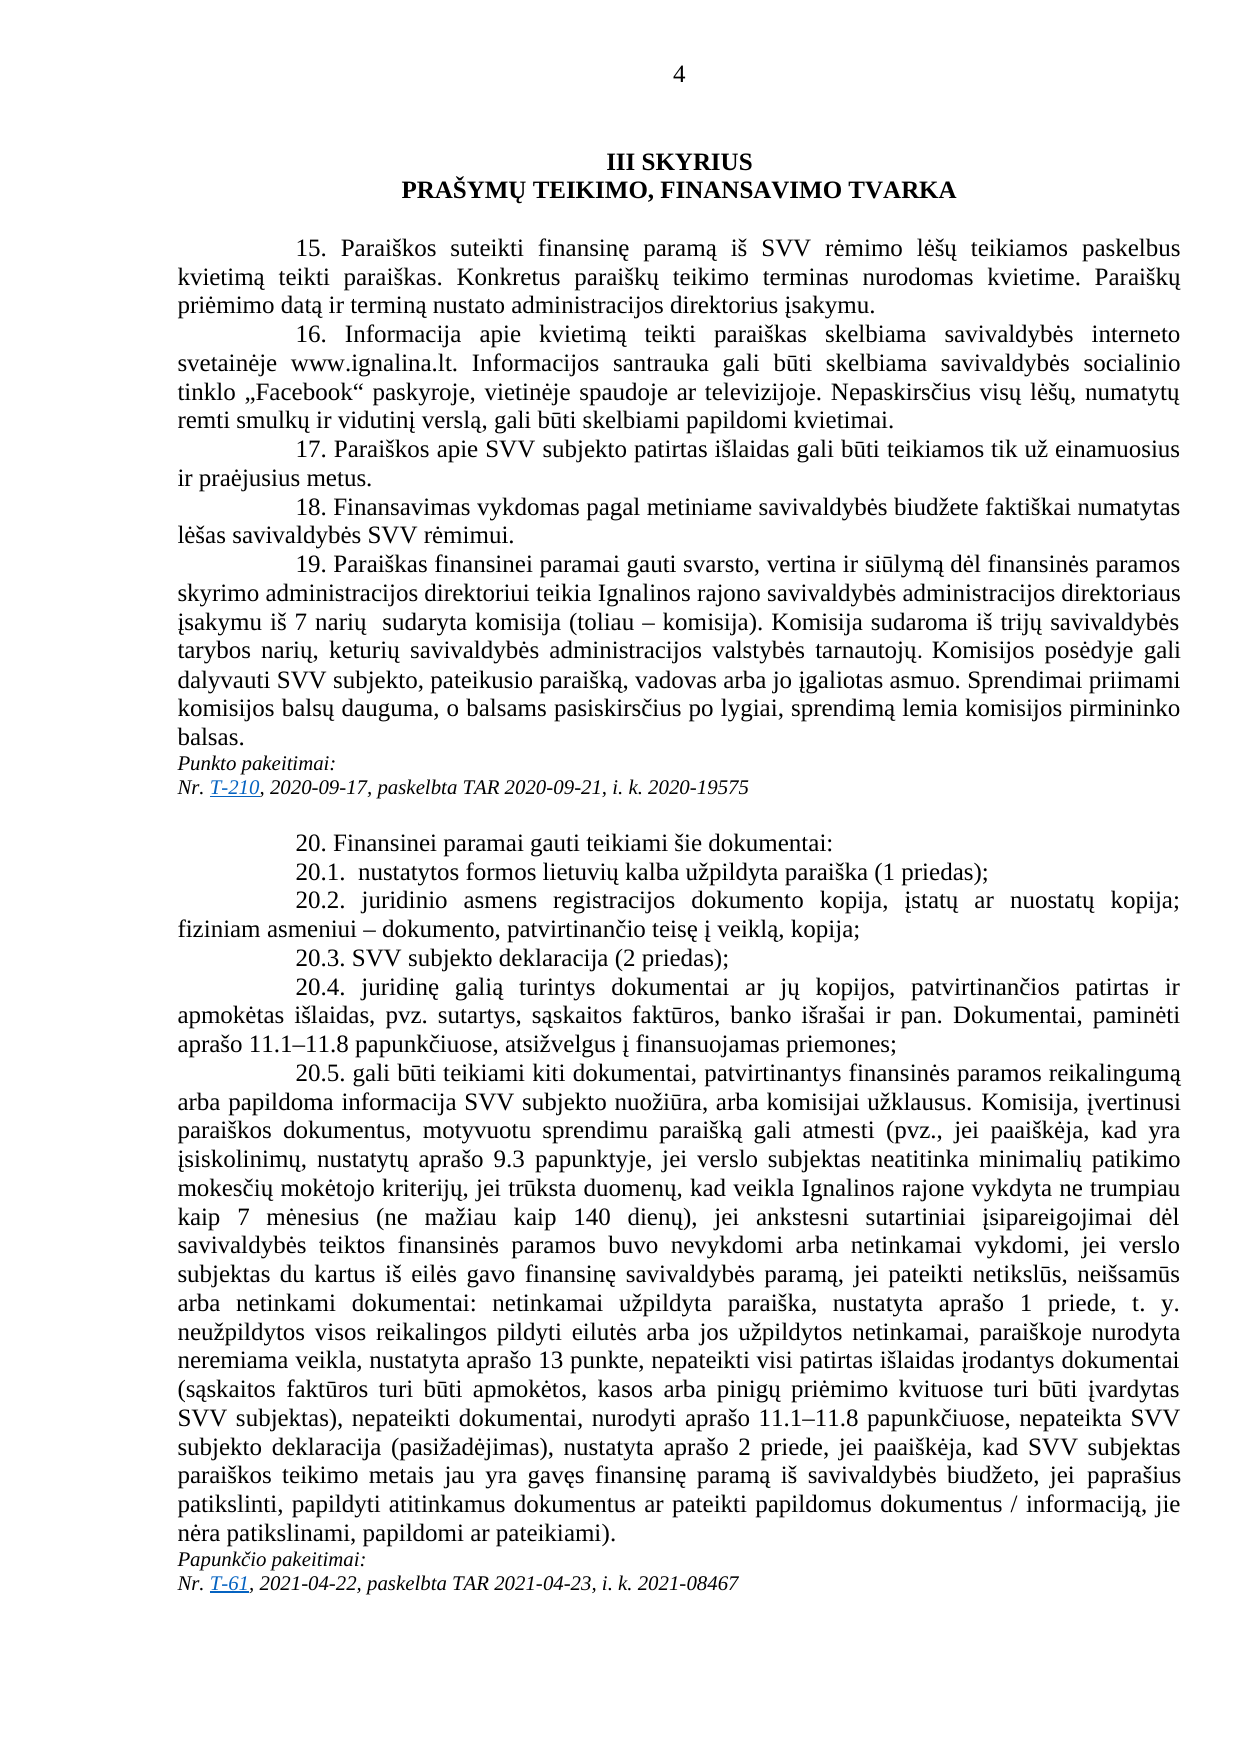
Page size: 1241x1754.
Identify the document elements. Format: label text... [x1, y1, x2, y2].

text 20.5. gali būti teikiami kiti dokumentai, patvirtinantys finansinės paramos reikalingumą arba papildoma informacija SVV subjekto nuožiūra, arba komisijai užklausus. Komisija, įvertinusi paraiškos dokumentus, motyvuotu sprendimu paraišką gali atmesti (pvz., jei paaiškėja, kad yra įsiskolinimų, nustatytų aprašo 9.3 papunktyje, jei verslo subjektas neatitinka minimalių patikimo mokesčių mokėtojo kriterijų, jei trūksta duomenų, kad veikla Ignalinos rajone vykdyta ne trumpiau kaip 7 mėnesius (ne mažiau kaip 140 dienų), jei ankstesni sutartiniai įsipareigojimai dėl savivaldybės teiktos finansinės paramos buvo nevykdomi arba netinkamai vykdomi, jei verslo subjektas du kartus iš eilės gavo finansinę savivaldybės paramą, jei pateikti netikslūs, neišsamūs arba netinkami dokumentai: netinkamai užpildyta paraiška, nustatyta aprašo 1 priede, t. y. neužpildytos visos reikalingos pildyti eilutės arba jos užpildytos netinkamai, paraiškoje nurodyta neremiama veikla, nustatyta aprašo 13 punkte, nepateikti visi patirtas išlaidas įrodantys dokumentai (sąskaitos faktūros turi būti apmokėtos, kasos arba pinigų priėmimo kvituose turi būti įvardytas SVV subjektas), nepateikti dokumentai, nurodyti aprašo 11.1–11.8 papunkčiuose, nepateikta SVV subjekto deklaracija (pasižadėjimas), nustatyta aprašo 2 priede, jei paaiškėja, kad SVV subjektas paraiškos teikimo metais jau yra gavęs finansinę paramą iš savivaldybės biudžeto, jei paprašius patikslinti, papildyti atitinkamus dokumentus ar pateikti papildomus dokumentus / informaciją, jie nėra patikslinami, papildomi ar pateikiami). [177, 1058, 1181, 1547]
text 16. Informacija apie kvietimą teikti paraiškas skelbiama savivaldybės interneto svetainėje www.ignalina.lt. Informacijos santrauka gali būti skelbiama savivaldybės socialinio tinklo „Facebook“ paskyroje, vietinėje spaudoje ar televizijoje. Nepaskirsčius visų lėšų, numatytų remti smulkų ir vidutinį verslą, gali būti skelbiami papildomi kvietimai. [177, 319, 1181, 434]
text 19. Paraiškas finansinei paramai gauti svarsto, vertina ir siūlymą dėl finansinės paramos skyrimo administracijos direktoriui teikia Ignalinos rajono savivaldybės administracijos direktoriaus įsakymu iš 7 narių sudaryta komisija (toliau – komisija). Komisija sudaroma iš trijų savivaldybės tarybos narių, keturių savivaldybės administracijos valstybės tarnautojų. Komisijos posėdyje gali dalyvauti SVV subjekto, pateikusio paraišką, vadovas arba jo įgaliotas asmuo. Sprendimai priimami komisijos balsų dauguma, o balsams pasiskirsčius po lygiai, sprendimą lemia komisijos pirmininko balsas. [177, 549, 1181, 751]
text 20.1. nustatytos formos lietuvių kalba užpildyta paraiška (1 priedas); [177, 857, 1181, 885]
text 20. Finansinei paramai gauti teikiami šie dokumentai: [177, 828, 1181, 857]
text 20.2. juridinio asmens registracijos dokumento kopija, įstatų ar nuostatų kopija; fiziniam asmeniui – dokumento, patvirtinančio teisę į veiklą, kopija; [177, 885, 1181, 943]
text 20.3. SVV subjekto deklaracija (2 priedas); [177, 943, 1181, 972]
text Nr. T-61, 2021-04-22, paskelbta TAR 2021-04-23, i. k. 2021-08467 [177, 1571, 1181, 1595]
text 18. Finansavimas vykdomas pagal metiniame savivaldybės biudžete faktiškai numatytas lėšas savivaldybės SVV rėmimui. [177, 492, 1181, 549]
text PRAŠYMŲ TEIKIMO, FINANSAVIMO TVARKA [177, 176, 1181, 204]
text Nr. T-210, 2020-09-17, paskelbta TAR 2020-09-21, i. k. 2020-19575 [177, 775, 1181, 799]
text Papunkčio pakeitimai: [177, 1547, 1181, 1571]
text III SKYRIUS [177, 147, 1181, 176]
text 17. Paraiškos apie SVV subjekto patirtas išlaidas gali būti teikiamos tik už einamuosius ir praėjusius metus. [177, 434, 1181, 492]
text 15. Paraiškos suteikti finansinę paramą iš SVV rėmimo lėšų teikiamos paskelbus kvietimą teikti paraiškas. Konkretus paraiškų teikimo terminas nurodomas kvietime. Paraiškų priėmimo datą ir terminą nustato administracijos direktorius įsakymu. [177, 233, 1181, 319]
text Punkto pakeitimai: [177, 751, 1181, 775]
text 20.4. juridinę galią turintys dokumentai ar jų kopijos, patvirtinančios patirtas ir apmokėtas išlaidas, pvz. sutartys, sąskaitos faktūros, banko išrašai ir pan. Dokumentai, paminėti aprašo 11.1–11.8 papunkčiuose, atsižvelgus į finansuojamas priemones; [177, 972, 1181, 1058]
